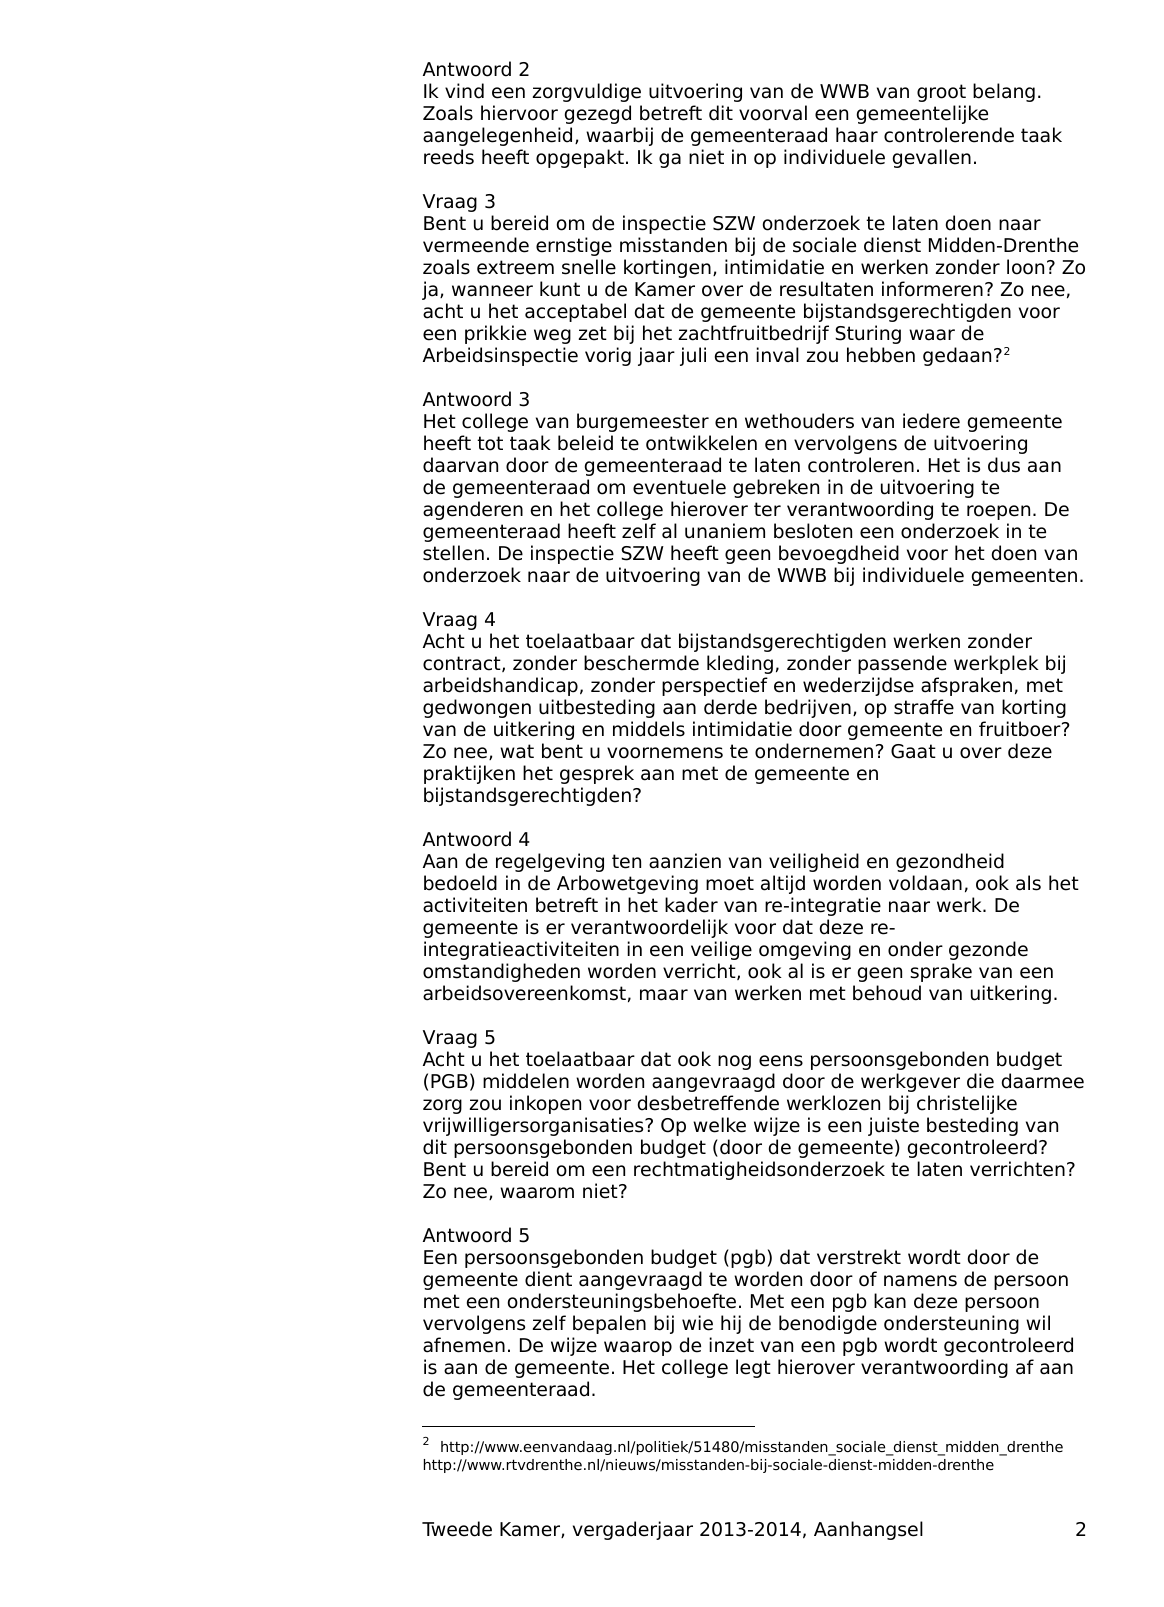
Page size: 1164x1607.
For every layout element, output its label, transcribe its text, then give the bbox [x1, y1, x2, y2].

text Vraag 3 [422, 191, 1087, 213]
text Het college van burgemeester en wethouders van iedere gemeente heeft tot taak beleid te ontwikkelen en vervolgens de uitvoering daarvan door de gemeenteraad te laten controleren. Het is dus aan de gemeenteraad om eventuele gebreken in de uitvoering te agenderen en het college hierover ter verantwoording te roepen. De gemeenteraad heeft zelf al unaniem besloten een onderzoek in te stellen. De inspectie SZW heeft geen bevoegdheid voor het doen van onderzoek naar de uitvoering van de WWB bij individuele gemeenten. [422, 411, 1087, 587]
text Antwoord 3 [422, 389, 1087, 411]
text Een persoonsgebonden budget (pgb) dat verstrekt wordt door de gemeente dient aangevraagd te worden door of namens de persoon met een ondersteuningsbehoefte. Met een pgb kan deze persoon vervolgens zelf bepalen bij wie hij de benodigde ondersteuning wil afnemen. De wijze waarop de inzet van een pgb wordt gecontroleerd is aan de gemeente. Het college legt hierover verantwoording af aan de gemeenteraad. [422, 1247, 1087, 1401]
text Ik vind een zorgvuldige uitvoering van de WWB van groot belang. Zoals hiervoor gezegd betreft dit voorval een gemeentelijke aangelegenheid, waarbij de gemeenteraad haar controlerende taak reeds heeft opgepakt. Ik ga niet in op individuele gevallen. [422, 81, 1087, 169]
text Bent u bereid om de inspectie SZW onderzoek te laten doen naar vermeende ernstige misstanden bij de sociale dienst Midden-Drenthe zoals extreem snelle kortingen, intimidatie en werken zonder loon? Zo ja, wanneer kunt u de Kamer over de resultaten informeren? Zo nee, acht u het acceptabel dat de gemeente bijstandsgerechtigden voor een prikkie weg zet bij het zachtfruitbedrijf Sturing waar de Arbeidsinspectie vorig jaar juli een inval zou hebben gedaan? [422, 213, 1087, 367]
text Antwoord 2 [422, 59, 1087, 81]
text Acht u het toelaatbaar dat ook nog eens persoonsgebonden budget (PGB) middelen worden aangevraagd door de werkgever die daarmee zorg zou inkopen voor desbetreffende werklozen bij christelijke vrijwilligersorganisaties? Op welke wijze is een juiste besteding van dit persoonsgebonden budget (door de gemeente) gecontroleerd? Bent u bereid om een rechtmatigheidsonderzoek te laten verrichten? Zo nee, waarom niet? [422, 1049, 1087, 1203]
text Antwoord 4 [422, 829, 1087, 851]
text http://www.eenvandaag.nl/politiek/51480/misstanden_sociale_dienst_midden_drenthe [422, 1435, 1087, 1457]
text Acht u het toelaatbaar dat bijstandsgerechtigden werken zonder contract, zonder beschermde kleding, zonder passende werkplek bij arbeidshandicap, zonder perspectief en wederzijdse afspraken, met gedwongen uitbesteding aan derde bedrijven, op straffe van korting van de uitkering en middels intimidatie door gemeente en fruitboer? Zo nee, wat bent u voornemens te ondernemen? Gaat u over deze praktijken het gesprek aan met de gemeente en bijstandsgerechtigden? [422, 631, 1087, 807]
text Vraag 5 [422, 1027, 1087, 1049]
text http://www.rtvdrenthe.nl/nieuws/misstanden-bij-sociale-dienst-midden-drenthe [422, 1457, 1087, 1474]
text Antwoord 5 [422, 1225, 1087, 1247]
text Aan de regelgeving ten aanzien van veiligheid en gezondheid bedoeld in de Arbowetgeving moet altijd worden voldaan, ook als het activiteiten betreft in het kader van re-integratie naar werk. De gemeente is er verantwoordelijk voor dat deze re-integratieactiviteiten in een veilige omgeving en onder gezonde omstandigheden worden verricht, ook al is er geen sprake van een arbeidsovereenkomst, maar van werken met behoud van uitkering. [422, 851, 1087, 1005]
text Vraag 4 [422, 609, 1087, 631]
